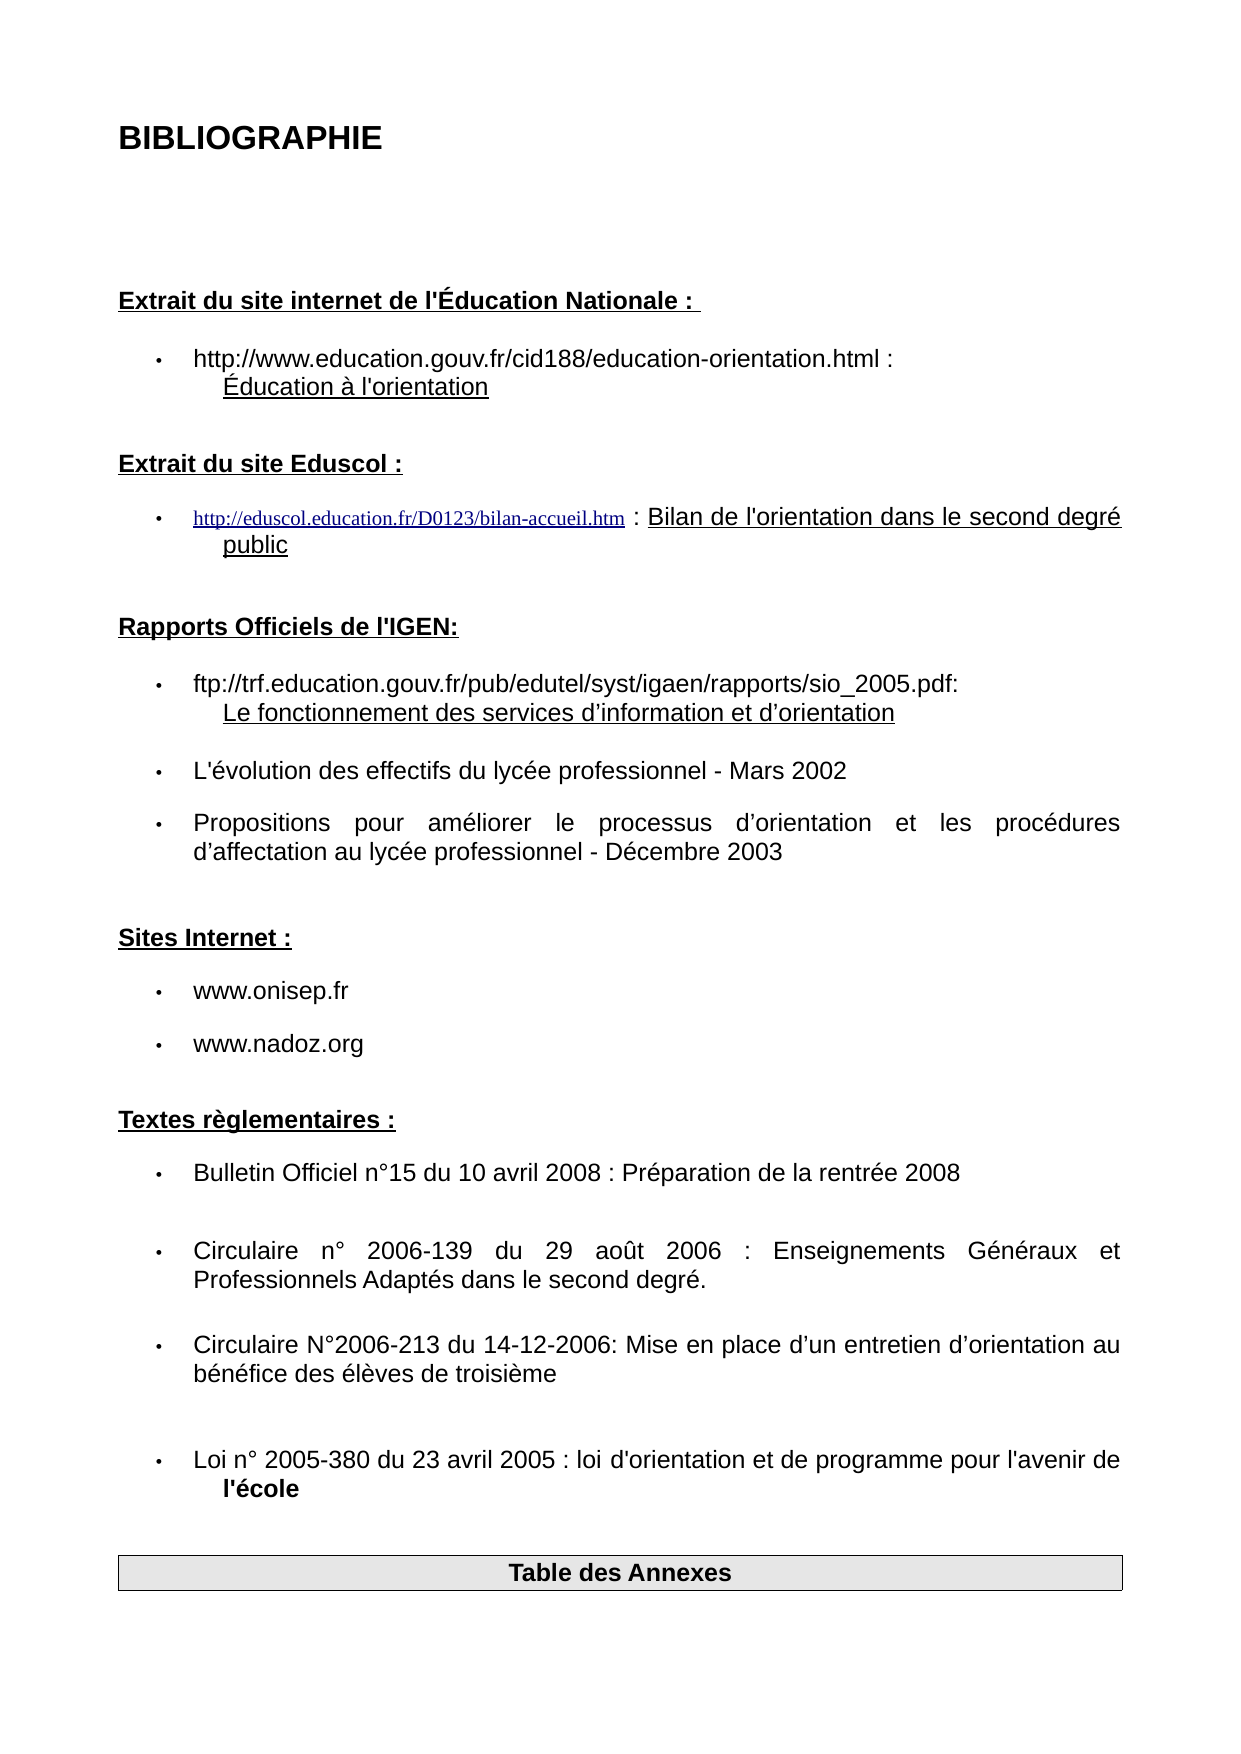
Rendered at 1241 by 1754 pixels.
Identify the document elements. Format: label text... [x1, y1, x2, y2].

list ftp://trf.education.gouv.fr/pub/edutel/syst/igaen/rapports/sio_2005.pdf: [156, 669, 1122, 698]
list Circulaire N°2006-213 du 14-12-2006: Mise en place d’un entretien d’orientation au bénéfice des élèves de troisième [156, 1330, 1122, 1387]
list Loi n° 2005-380 du 23 avril 2005 : loi d'orientation et de programme pour l'avenir de l'école [156, 1445, 1122, 1502]
text Extrait du site internet de l'Éducation Nationale : [118, 286, 1122, 315]
list L'évolution des effectifs du lycée professionnel - Mars 2002 [156, 756, 1122, 784]
list Propositions pour améliorer le processus d’orientation et les procédures d’affectation au lycée professionnel - Décembre 2003 [156, 808, 1122, 866]
list http://eduscol.education.fr/D0123/bilan-accueil.htm : Bilan de l'orientation dans le second degré public [156, 502, 1122, 559]
list www.nadoz.org [156, 1029, 1122, 1057]
list http://www.education.gouv.fr/cid188/education-orientation.html : [156, 343, 1122, 372]
text Extrait du site Eduscol : [118, 449, 1122, 478]
text Table des Annexes [119, 1556, 1122, 1590]
list Circulaire n° 2006-139 du 29 août 2006 : Enseignements Généraux et Professionnels Adaptés dans le second degré. [156, 1236, 1122, 1293]
list www.onisep.fr [156, 976, 1122, 1005]
text Rapports Officiels de l'IGEN: [118, 612, 1122, 641]
list Bulletin Officiel n°15 du 10 avril 2008 : Préparation de la rentrée 2008 [156, 1158, 1122, 1187]
text BIBLIOGRAPHIE [118, 118, 1122, 157]
text Sites Internet : [118, 923, 1122, 952]
text Textes règlementaires : [118, 1105, 1122, 1134]
list Le fonctionnement des services d’information et d’orientation [156, 698, 1122, 727]
list Éducation à l'orientation [156, 372, 1122, 401]
